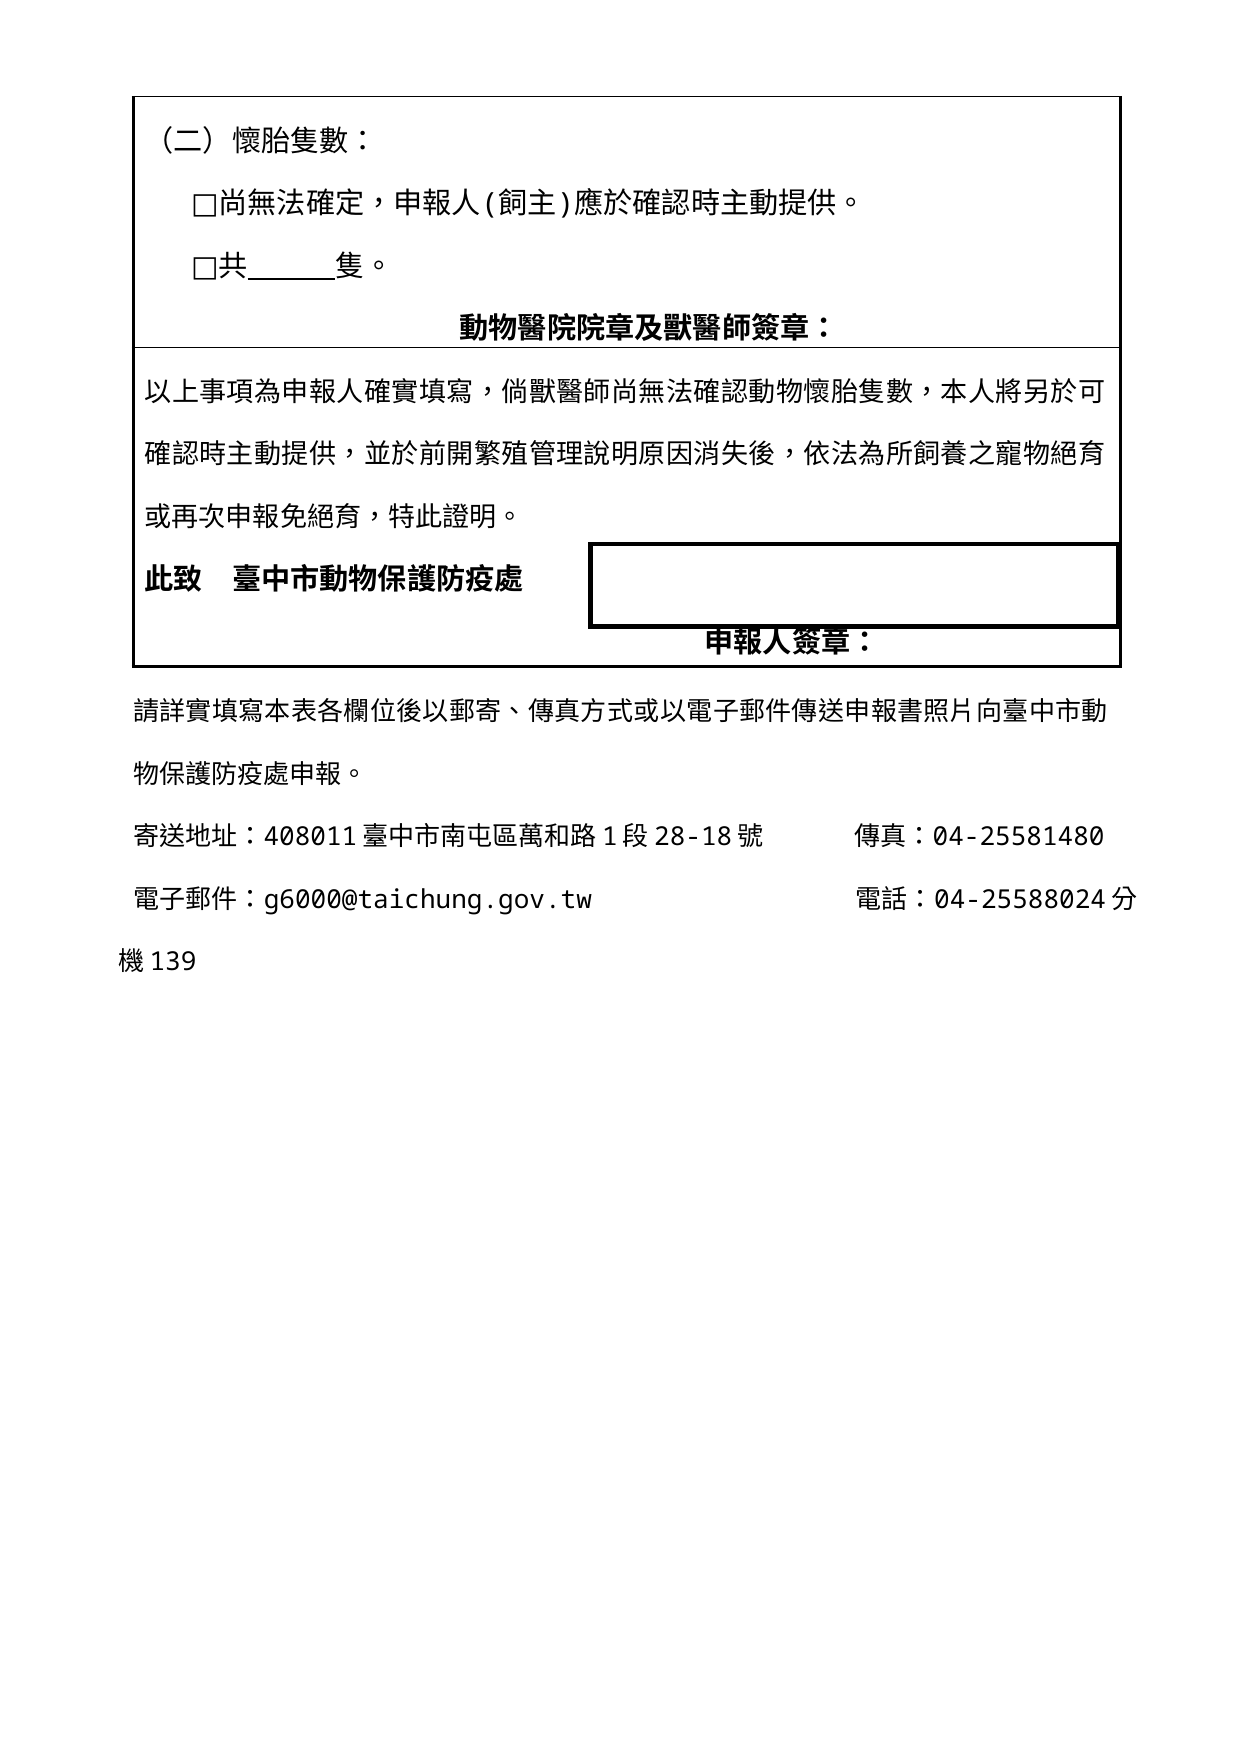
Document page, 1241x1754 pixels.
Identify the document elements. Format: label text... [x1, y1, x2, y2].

text 請詳實填寫本表各欄位後以郵寄、傳真方式或以電子郵件傳送申報書照片向臺中市動物保護防疫處申報。 [133, 668, 1108, 793]
table_cell （二）懷胎隻數： □尚無法確定，申報人(飼主)應於確認時主動提供。 □共 隻。 動物醫院院章及獸醫師簽章： [135, 97, 1119, 347]
text 寄送地址：408011臺中市南屯區萬和路1段28-18號 傳真：04-25581480 [118, 793, 1137, 855]
table_cell 以上事項為申報人確實填寫，倘獸醫師尚無法確認動物懷胎隻數，本人將另於可確認時主動提供，並於前開繁殖管理說明原因消失後，依法為所飼養之寵物絕育或再次申報免絕育，特此證明。 此致 臺中市動物保護防疫處 申報人簽章： [135, 348, 1119, 664]
text 電子郵件：g6000@taichung.gov.tw 電話：04-25588024分機139 [118, 855, 1137, 980]
